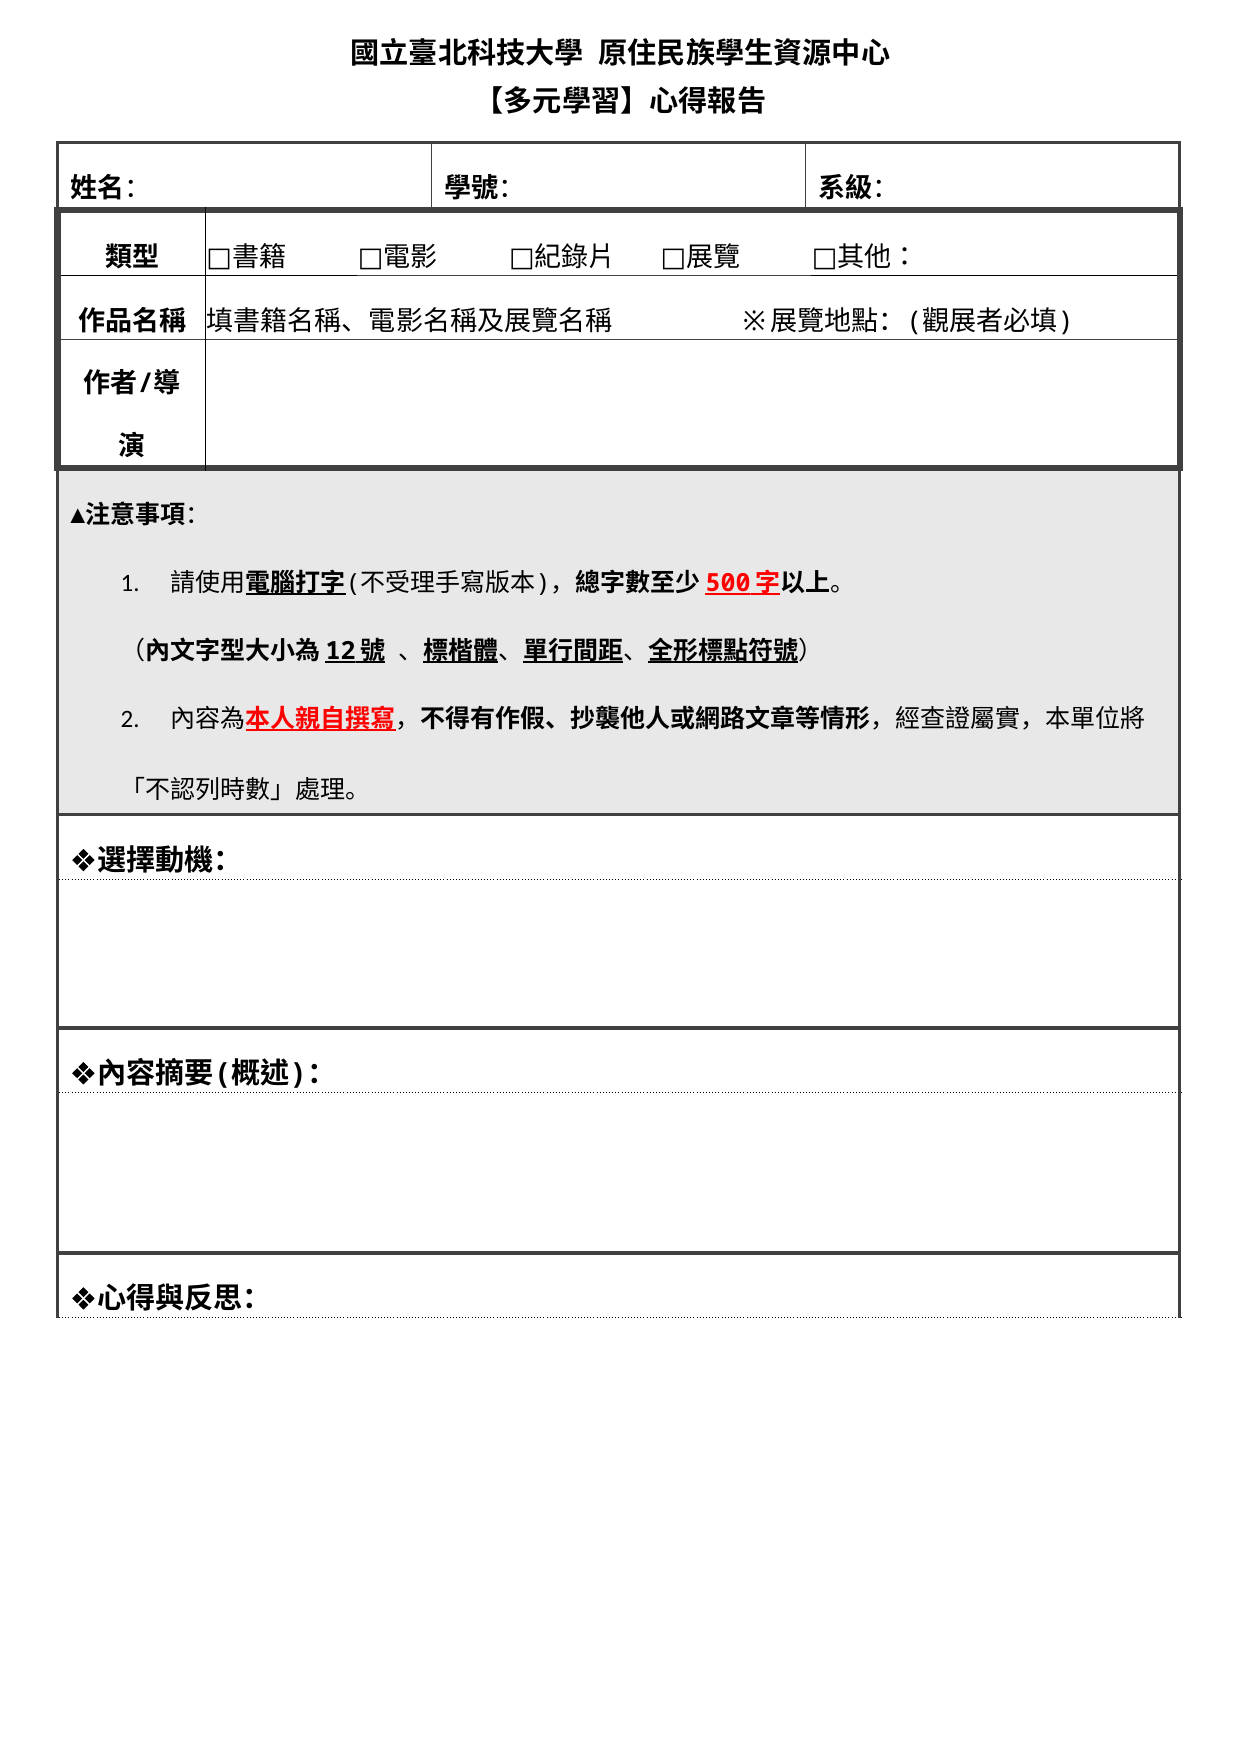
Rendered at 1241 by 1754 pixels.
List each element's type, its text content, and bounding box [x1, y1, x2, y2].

table_cell 類型 [61, 213, 205, 275]
table_cell 作者/導演 [61, 340, 205, 464]
table_cell □其他： [811, 213, 1177, 275]
table_cell □紀錄片 [508, 213, 659, 275]
table_cell [59, 1092, 1178, 1251]
table_cell ▲注意事項： 請使用電腦打字(不受理手寫版本)，總字數至少500字以上。 （內文字型大小為12號 、標楷體、單行間距、全形標點符號） 內容為本人親自撰寫，不得有作假、抄襲他人或網路文章等情形，經查證屬實，本單位將「不認列時數」處理。 [59, 471, 1178, 813]
table_cell [206, 340, 1177, 464]
table_cell □電影 [357, 213, 508, 275]
table_cell 心得與反思： [59, 1255, 1178, 1317]
table_cell 填書籍名稱、電影名稱及展覽名稱 [206, 276, 737, 339]
table_header 系級： [806, 144, 1178, 207]
table_cell 作品名稱 [61, 276, 205, 339]
table_header 學號： [432, 144, 805, 207]
table_cell 選擇動機：(為何選擇此作品、展覽) [59, 816, 1178, 879]
table_cell □展覽 [659, 213, 811, 275]
table_cell ※展覽地點：(觀展者必填) [737, 276, 1177, 339]
table_cell □書籍 [206, 213, 357, 275]
table_header 姓名： [59, 144, 431, 207]
table_cell 內容摘要(概述)：(簡要說明作品的核心內容、主要論點) [59, 1030, 1178, 1092]
table_cell [59, 879, 1178, 1026]
